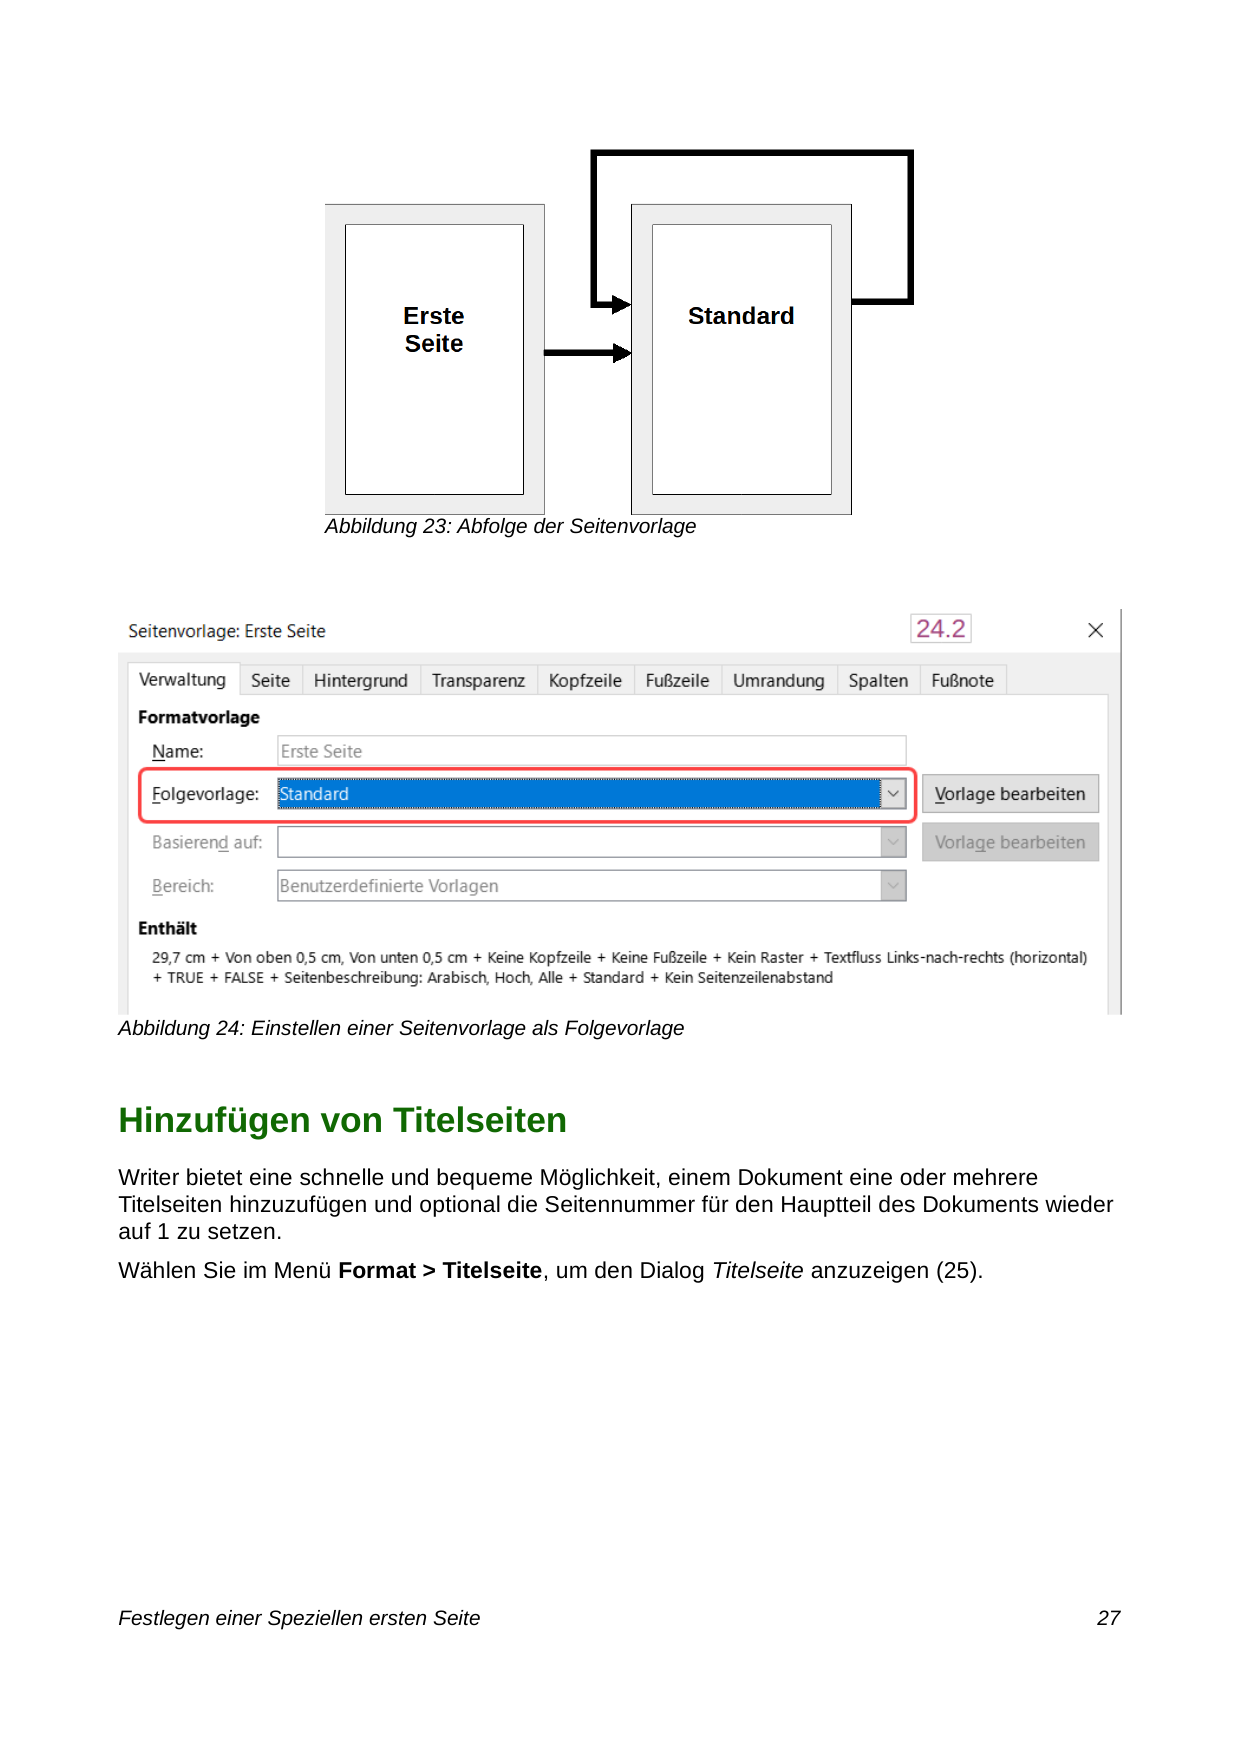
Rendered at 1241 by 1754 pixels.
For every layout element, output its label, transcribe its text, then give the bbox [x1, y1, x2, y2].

picture [118, 609, 1123, 1016]
text Writer bietet eine schnelle und bequeme Möglichkeit, einem Dokument eine oder mehrere Titelseiten hinzuzufügen und optional die Seitennummer für den Hauptteil des Dokuments wieder auf 1 zu setzen. [118, 1163, 1122, 1244]
text Abbildung 23: Abfolge der Seitenvorlage [325, 515, 915, 538]
picture [325, 147, 916, 515]
text Wählen Sie im Menü Format > Titelseite, um den Dialog Titelseite anzuzeigen (Abbildung 25). [118, 1256, 1122, 1283]
subtitle Hinzufügen von Titelseiten [118, 1099, 1122, 1139]
text Abbildung 24: Einstellen einer Seitenvorlage als Folgevorlage [118, 1016, 1122, 1040]
